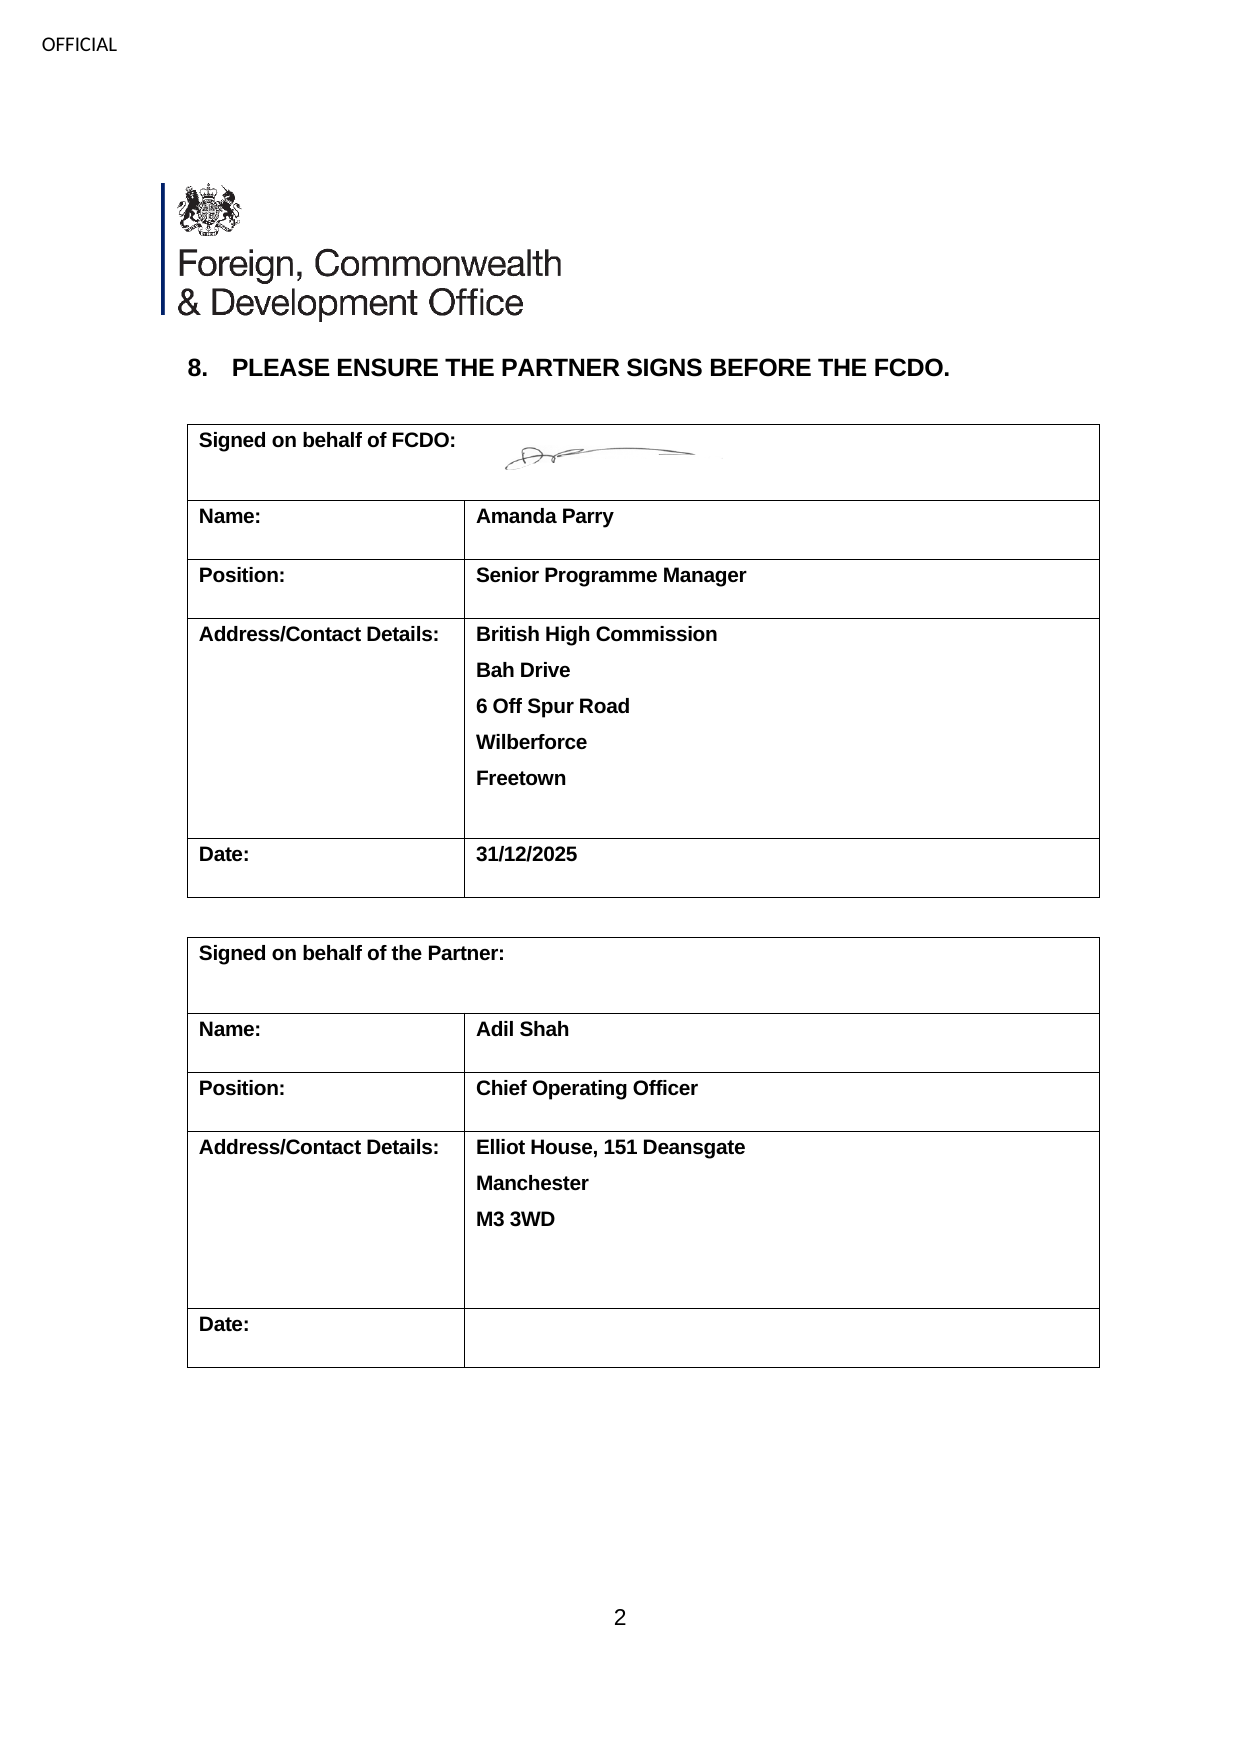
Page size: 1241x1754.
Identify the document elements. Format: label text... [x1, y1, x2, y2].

list PLEASE ENSURE THE PARTNER SIGNS BEFORE THE FCDO. [187, 352, 1053, 381]
table_cell Elliot House, 151 Deansgate Manchester M3 3WD [465, 1132, 1099, 1308]
table_cell Name: [188, 501, 464, 559]
table_cell Position: [188, 1073, 464, 1131]
table_cell British High Commission Bah Drive 6 Off Spur Road Wilberforce Freetown [465, 619, 1099, 838]
table_cell Position: [188, 560, 464, 618]
table_cell [465, 1309, 1099, 1367]
table_cell 31/12/2025 [465, 839, 1099, 897]
table_cell Name: [188, 1014, 464, 1072]
table_cell Date: [188, 1309, 464, 1367]
table_cell Address/Contact Details: [188, 1132, 464, 1308]
table_cell Senior Programme Manager [465, 560, 1099, 618]
table_cell Date: [188, 839, 464, 897]
table_cell Address/Contact Details: [188, 619, 464, 838]
table_cell Amanda Parry [465, 501, 1099, 559]
table_cell Signed on behalf of the Partner: [188, 938, 1099, 1013]
table_cell [188, 898, 1099, 937]
table_cell Adil Shah [465, 1014, 1099, 1072]
table_header Signed on behalf of FCDO: [188, 425, 1099, 500]
table_cell Chief Operating Officer [465, 1073, 1099, 1131]
